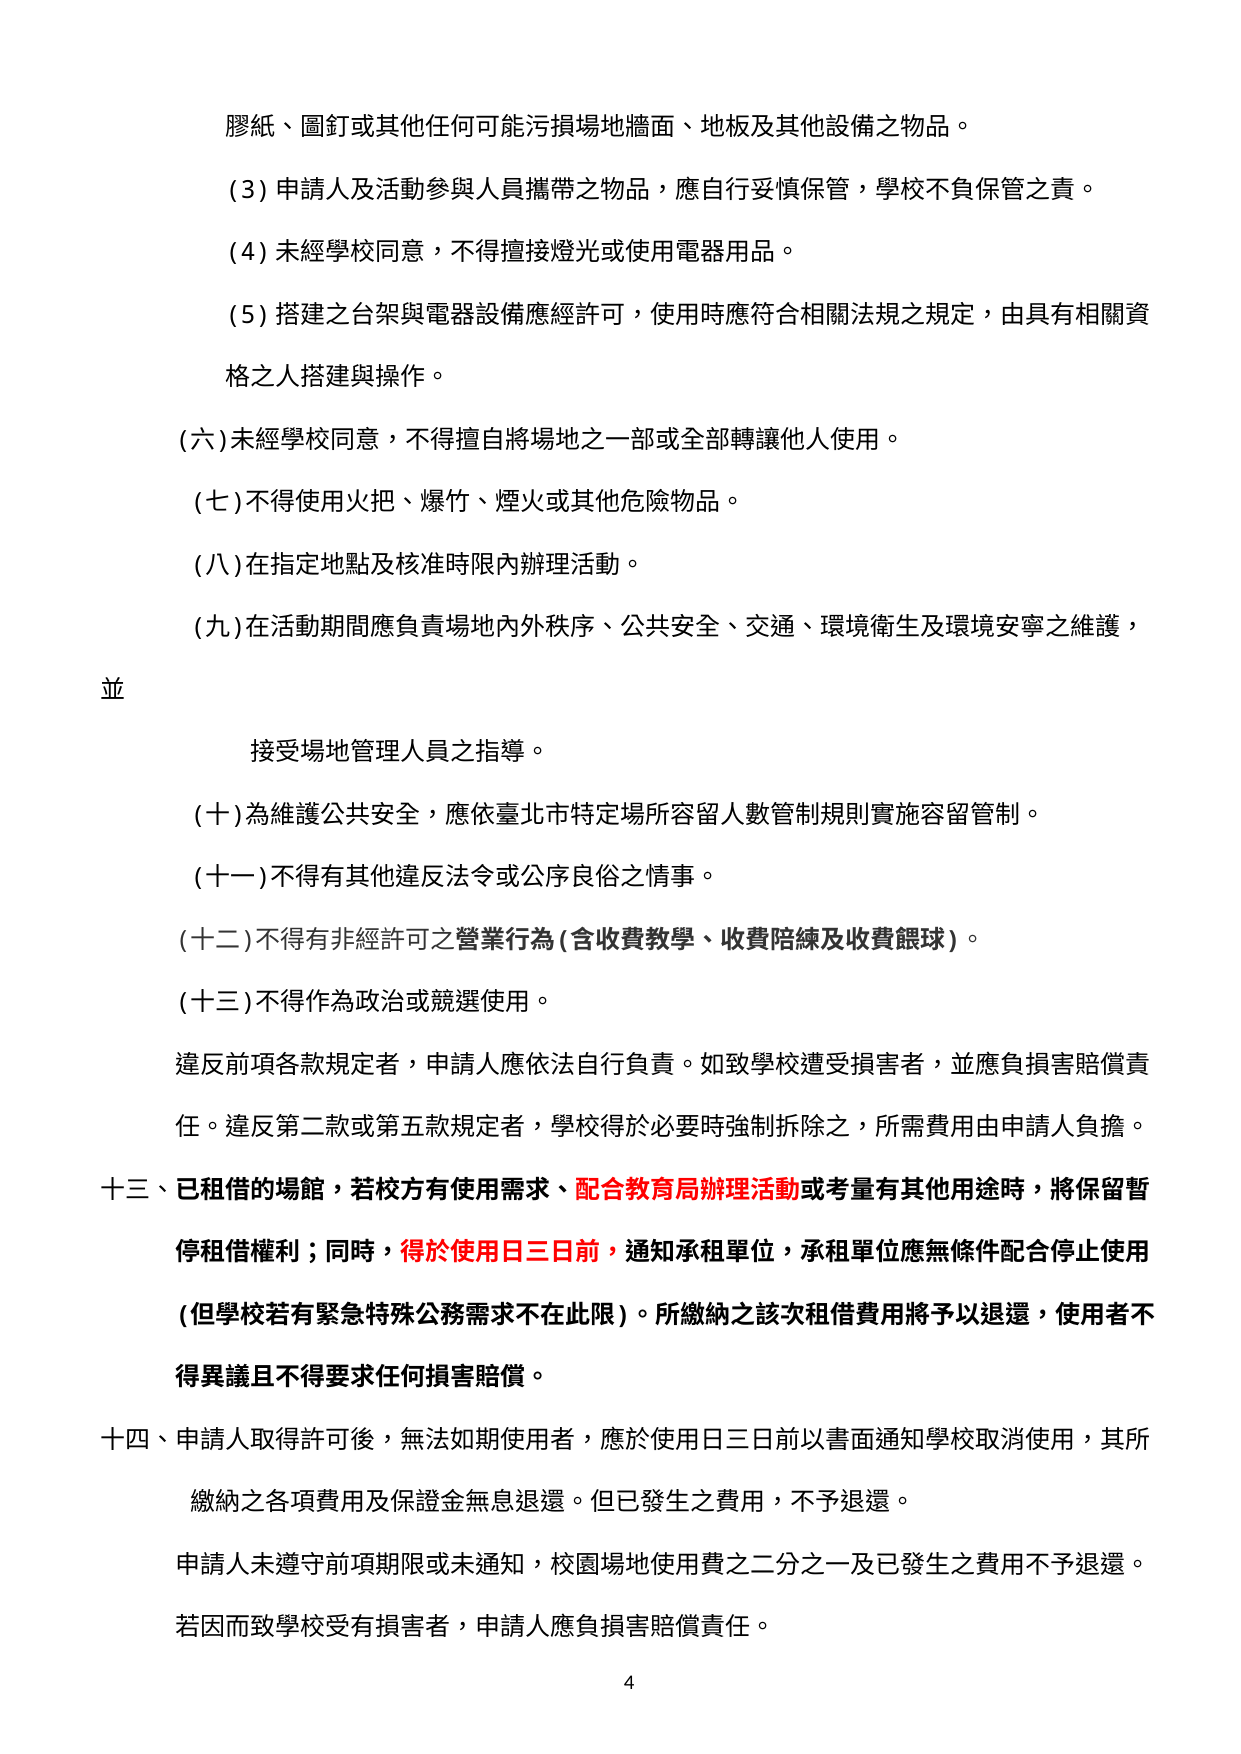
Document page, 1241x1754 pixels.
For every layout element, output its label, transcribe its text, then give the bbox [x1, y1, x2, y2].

list 申請人及活動參與人員攜帶之物品，應自行妥慎保管，學校不負保管之責。 [225, 146, 1157, 208]
text 接受場地管理人員之指導。 [100, 708, 1157, 771]
text (十三)不得作為政治或競選使用。 [175, 958, 1157, 1021]
list 搭建之台架與電器設備應經許可，使用時應符合相關法規之規定，由具有相關資格之人搭建與操作。 [225, 271, 1157, 396]
list 未經學校同意，不得擅接燈光或使用電器用品。 [225, 208, 1157, 271]
text (十一)不得有其他違反法令或公序良俗之情事。 [100, 833, 1157, 896]
text (八)在指定地點及核准時限內辦理活動。 [100, 521, 1157, 583]
text 十四、申請人取得許可後，無法如期使用者，應於使用日三日前以書面通知學校取消使用，其所 [100, 1396, 1157, 1458]
text 申請人未遵守前項期限或未通知，校園場地使用費之二分之一及已發生之費用不予退還。若因而致學校受有損害者，申請人應負損害賠償責任。 [175, 1521, 1157, 1646]
text (七)不得使用火把、爆竹、煙火或其他危險物品。 [100, 458, 1157, 521]
text (十)為維護公共安全，應依臺北市特定場所容留人數管制規則實施容留管制。 [100, 771, 1157, 833]
text (十二)不得有非經許可之營業行為(含收費教學、收費陪練及收費餵球)。 [175, 896, 1157, 958]
text 十三、已租借的場館，若校方有使用需求、配合教育局辦理活動或考量有其他用途時，將保留暫停租借權利；同時，得於使用日三日前，通知承租單位，承租單位應無條件配合停止使用(但學校若有緊急特殊公務需求不在此限)。所繳納之該次租借費用將予以退還，使用者不得異議且不得要求任何損害賠償。 [100, 1146, 1157, 1396]
text 繳納之各項費用及保證金無息退還。但已發生之費用，不予退還。 [100, 1458, 1157, 1521]
text 違反前項各款規定者，申請人應依法自行負責。如致學校遭受損害者，並應負損害賠償責任。違反第二款或第五款規定者，學校得於必要時強制拆除之，所需費用由申請人負擔。 [175, 1021, 1157, 1146]
text (九)在活動期間應負責場地內外秩序、公共安全、交通、環境衛生及環境安寧之維護，並 [100, 583, 1157, 708]
text (六)未經學校同意，不得擅自將場地之一部或全部轉讓他人使用。 [100, 396, 1157, 458]
list 膠紙、圖釘或其他任何可能污損場地牆面、地板及其他設備之物品。 [225, 83, 1157, 146]
